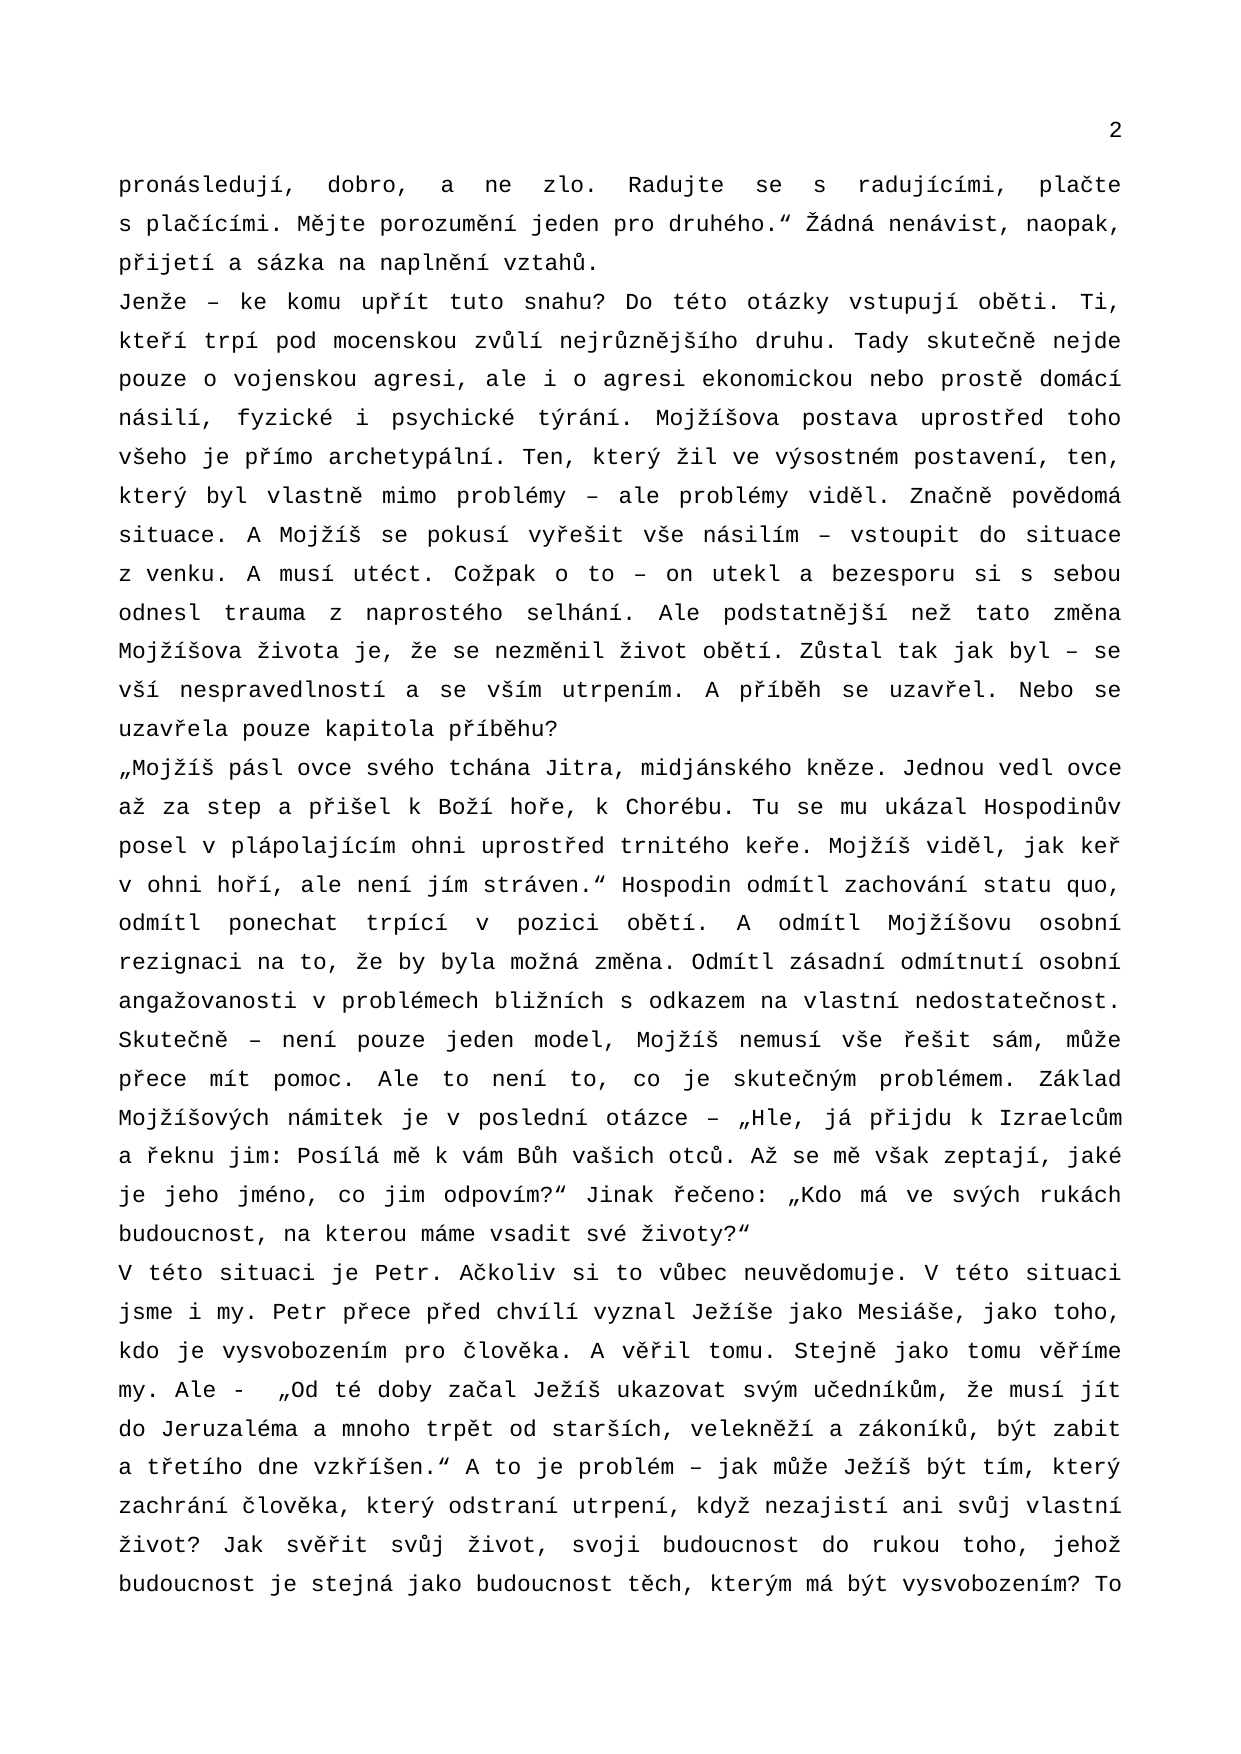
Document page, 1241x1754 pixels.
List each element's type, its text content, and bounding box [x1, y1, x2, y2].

text „Mojžíš pásl ovce svého tchána Jitra, midjánského kněze. Jednou vedl ovce až za step a přišel k Boží hoře, k Chorébu. Tu se mu ukázal Hospodinův posel v plápolajícím ohni uprostřed trnitého keře. Mojžíš viděl, jak keř v ohni hoří, ale není jím stráven.“ Hospodin odmítl zachování statu quo, odmítl ponechat trpící v pozici obětí. A odmítl Mojžíšovu osobní rezignaci na to, že by byla možná změna. Odmítl zásadní odmítnutí osobní angažovanosti v problémech bližních s odkazem na vlastní nedostatečnost. Skutečně – není pouze jeden model, Mojžíš nemusí vše řešit sám, může přece mít pomoc. Ale to není to, co je skutečným problémem. Základ Mojžíšových námitek je v poslední otázce – „Hle, já přijdu k Izraelcům a řeknu jim: Posílá mě k vám Bůh vašich otců. Až se mě však zeptají, jaké je jeho jméno, co jim odpovím?“ Jinak řečeno: „Kdo má ve svých rukách budoucnost, na kterou máme vsadit své životy?“ [118, 756, 1122, 1248]
text V této situaci je Petr. Ačkoliv si to vůbec neuvědomuje. V této situaci jsme i my. Petr přece před chvílí vyznal Ježíše jako Mesiáše, jako toho, kdo je vysvobozením pro člověka. A věřil tomu. Stejně jako tomu věříme my. Ale - „Od té doby začal Ježíš ukazovat svým učedníkům, že musí jít do Jeruzaléma a mnoho trpět od starších, velekněží a zákoníků, být zabit a třetího dne vzkříšen.“ A to je problém – jak může Ježíš být tím, který zachrání člověka, který odstraní utrpení, když nezajistí ani svůj vlastní život? Jak svěřit svůj život, svoji budoucnost do rukou toho, jehož budoucnost je stejná jako budoucnost těch, kterým má být vysvobozením? To [118, 1261, 1122, 1598]
text Jenže – ke komu upřít tuto snahu? Do této otázky vstupují oběti. Ti, kteří trpí pod mocenskou zvůlí nejrůznějšího druhu. Tady skutečně nejde pouze o vojenskou agresi, ale i o agresi ekonomickou nebo prostě domácí násilí, fyzické i psychické týrání. Mojžíšova postava uprostřed toho všeho je přímo archetypální. Ten, který žil ve výsostném postavení, ten, který byl vlastně mimo problémy – ale problémy viděl. Značně povědomá situace. A Mojžíš se pokusí vyřešit vše násilím – vstoupit do situace z venku. A musí utéct. Cožpak o to – on utekl a bezesporu si s sebou odnesl trauma z naprostého selhání. Ale podstatnější než tato změna Mojžíšova života je, že se nezměnil život obětí. Zůstal tak jak byl – se vší nespravedlností a se vším utrpením. A příběh se uzavřel. Nebo se uzavřela pouze kapitola příběhu? [118, 290, 1122, 743]
text pronásledují, dobro, a ne zlo. Radujte se s radujícími, plačte s plačícími. Mějte porozumění jeden pro druhého.“ Žádná nenávist, naopak, přijetí a sázka na naplnění vztahů. [118, 173, 1122, 277]
